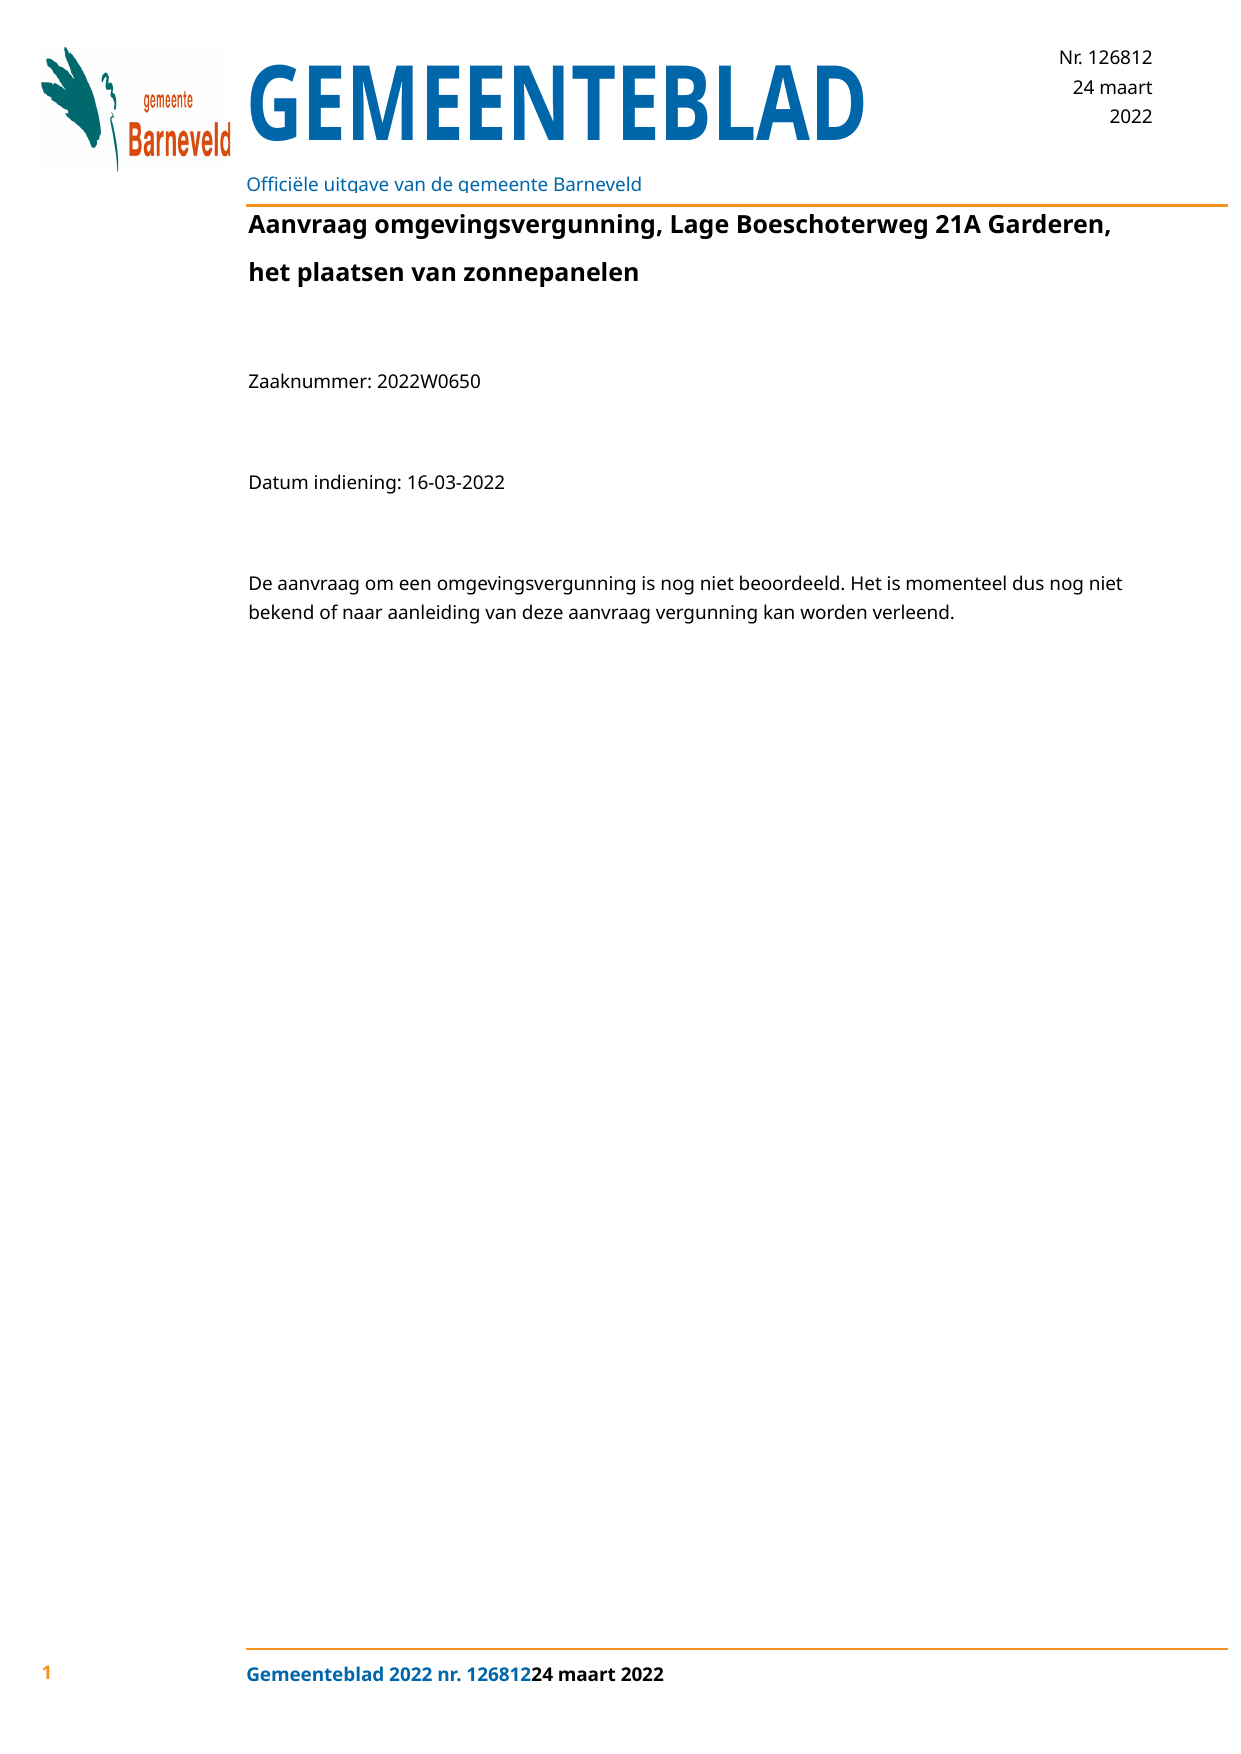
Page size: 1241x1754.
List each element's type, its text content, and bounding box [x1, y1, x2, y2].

text Aanvraag omgevingsvergunning, Lage Boeschoterweg 21A Garderen, het plaatsen van zonnepanelen [248, 207, 1152, 288]
text Zaaknummer: 2022W0650 [248, 368, 1152, 394]
text Datum indiening: 16-03-2022 [248, 469, 1152, 495]
text De aanvraag om een omgevingsvergunning is nog niet beoordeeld. Het is momenteel dus nog niet bekend of naar aanleiding van deze aanvraag vergunning kan worden verleend. [248, 570, 1152, 625]
picture [41, 47, 231, 172]
